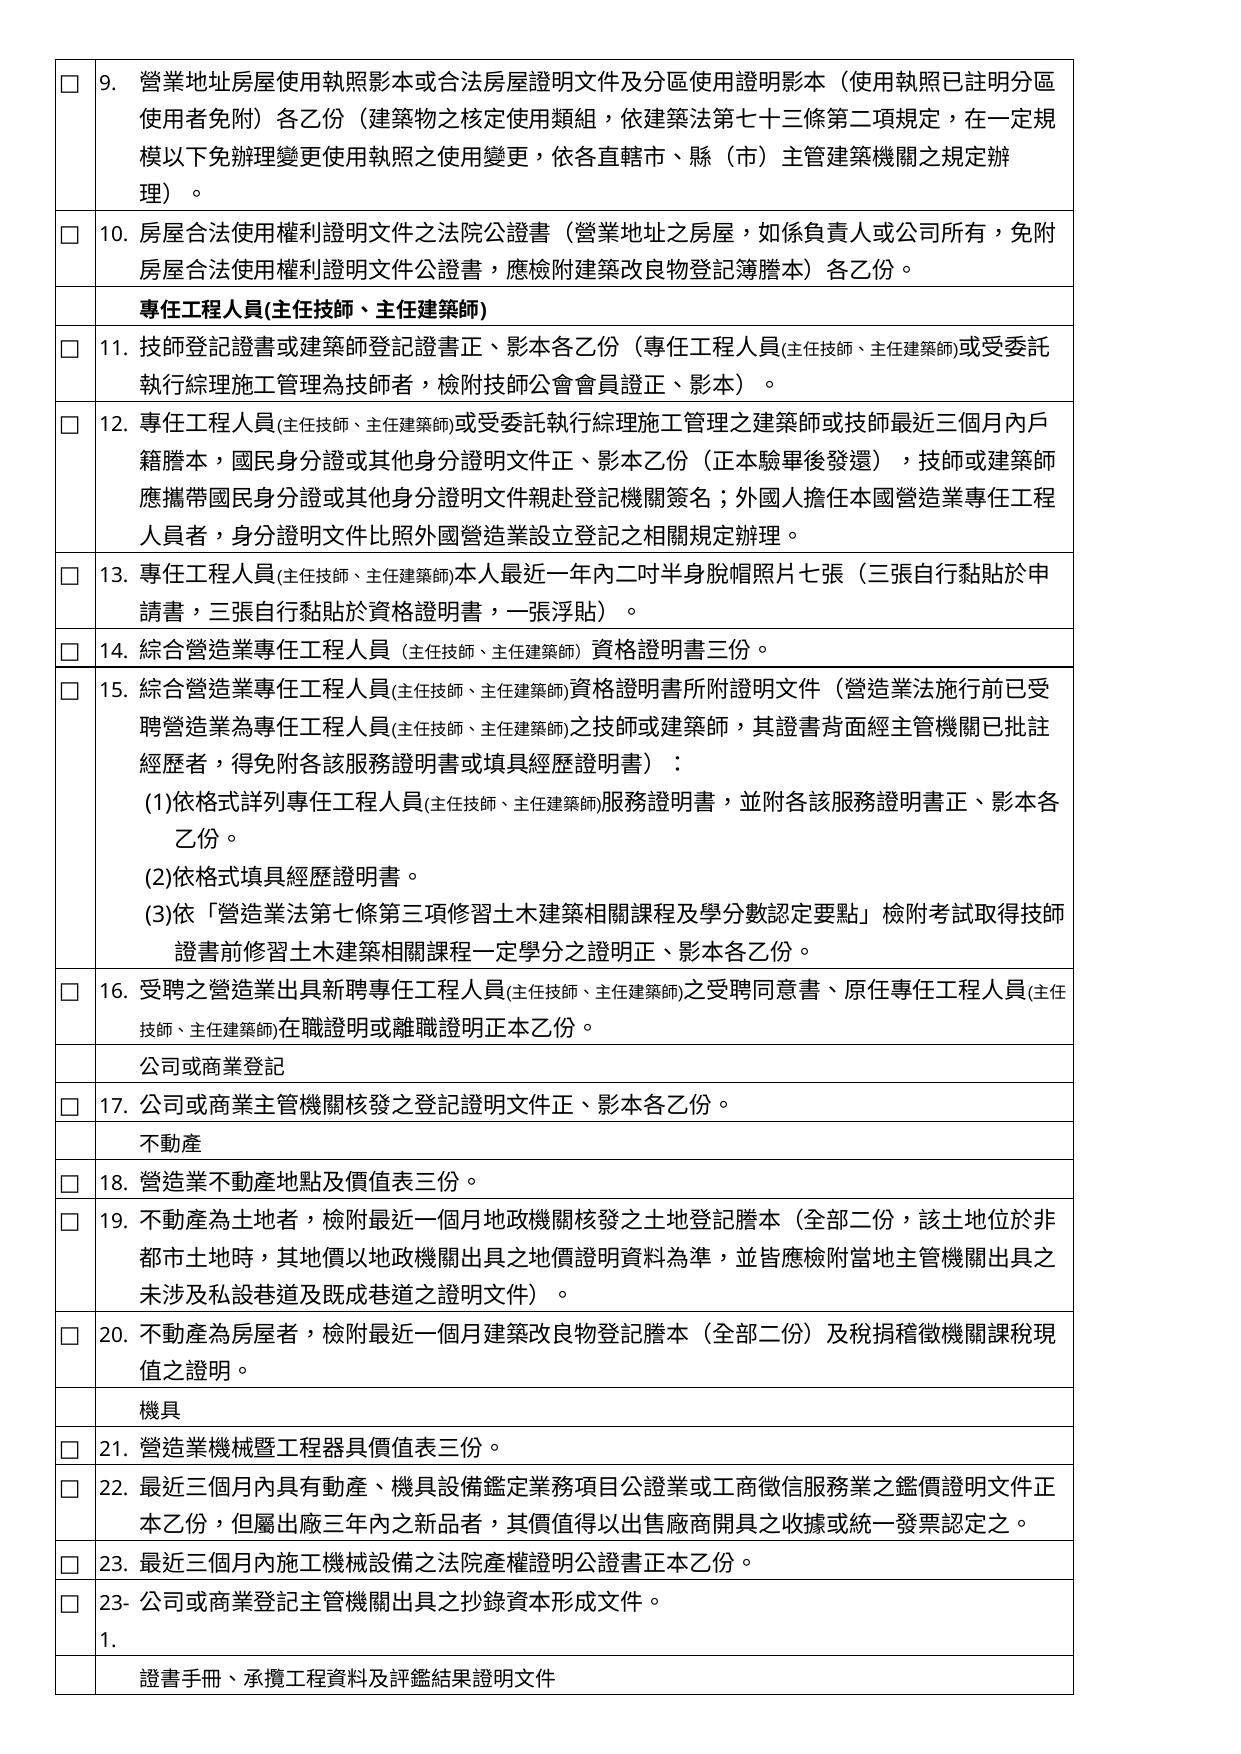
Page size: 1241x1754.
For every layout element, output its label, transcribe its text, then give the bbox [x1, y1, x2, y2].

table_cell 10. [96, 211, 136, 286]
table_cell 證書手冊、承攬工程資料及評鑑結果證明文件 [136, 1656, 1073, 1693]
table_cell □ [56, 629, 95, 666]
table_cell □ [56, 1199, 95, 1311]
table_cell 15. [96, 668, 136, 967]
table_cell 20. [96, 1312, 136, 1387]
table_cell 不動產為房屋者，檢附最近一個月建築改良物登記謄本（全部二份）及稅捐稽徵機關課稅現值之證明。 [136, 1312, 1073, 1387]
table_cell □ [56, 1083, 95, 1121]
table_cell 機具 [136, 1388, 1073, 1426]
table_cell 12. [96, 402, 136, 552]
table_cell 營造業機械暨工程器具價值表三份。 [136, 1427, 1073, 1464]
table_cell 綜合營造業專任工程人員（主任技師、主任建築師）資格證明書三份。 [136, 629, 1073, 666]
table_cell 21. [96, 1427, 136, 1464]
table_cell □ [56, 1160, 95, 1198]
table_cell 房屋合法使用權利證明文件之法院公證書（營業地址之房屋，如係負責人或公司所有，免附房屋合法使用權利證明文件公證書，應檢附建築改良物登記簿謄本）各乙份。 [136, 211, 1073, 286]
table_cell 專任工程人員(主任技師、主任建築師)本人最近一年內二吋半身脫帽照片七張（三張自行黏貼於申請書，三張自行黏貼於資格證明書，一張浮貼）。 [136, 553, 1073, 628]
table_cell 23. [96, 1541, 136, 1579]
table_cell 最近三個月內具有動產、機具設備鑑定業務項目公證業或工商徵信服務業之鑑價證明文件正本乙份，但屬出廠三年內之新品者，其價值得以出售廠商開具之收據或統一發票認定之。 [136, 1465, 1073, 1540]
table_cell 14. [96, 629, 136, 666]
table_cell [56, 1388, 95, 1426]
table_cell [96, 1388, 136, 1426]
table_cell □ [56, 402, 95, 552]
table_cell 19. [96, 1199, 136, 1311]
table_cell 公司或商業登記 [136, 1045, 1073, 1082]
table_cell 公司或商業登記主管機關出具之抄錄資本形成文件。 [136, 1580, 1073, 1655]
table_cell [96, 1656, 136, 1693]
table_cell 最近三個月內施工機械設備之法院產權證明公證書正本乙份。 [136, 1541, 1073, 1579]
table_cell 受聘之營造業出具新聘專任工程人員(主任技師、主任建築師)之受聘同意書、原任專任工程人員(主任技師、主任建築師)在職證明或離職證明正本乙份。 [136, 969, 1073, 1043]
table_cell □ [56, 1541, 95, 1579]
table_cell 18. [96, 1160, 136, 1198]
table_cell 公司或商業主管機關核發之登記證明文件正、影本各乙份。 [136, 1083, 1073, 1121]
table_cell 專任工程人員(主任技師、主任建築師) [136, 287, 1073, 325]
table_cell 技師登記證書或建築師登記證書正、影本各乙份（專任工程人員(主任技師、主任建築師)或受委託執行綜理施工管理為技師者，檢附技師公會會員證正、影本）。 [136, 326, 1073, 401]
table_cell 營造業不動產地點及價值表三份。 [136, 1160, 1073, 1198]
table_cell [96, 287, 136, 325]
table_cell 17. [96, 1083, 136, 1121]
table_cell 16. [96, 969, 136, 1043]
table_cell □ [56, 326, 95, 401]
table_cell □ [56, 1580, 95, 1655]
table_cell 22. [96, 1465, 136, 1540]
table_cell □ [56, 1465, 95, 1540]
table_cell 不動產為土地者，檢附最近一個月地政機關核發之土地登記謄本（全部二份，該土地位於非都市土地時，其地價以地政機關出具之地價證明資料為準，並皆應檢附當地主管機關出具之未涉及私設巷道及既成巷道之證明文件）。 [136, 1199, 1073, 1311]
table_cell □ [56, 553, 95, 628]
table_cell [96, 1045, 136, 1082]
table_cell 綜合營造業專任工程人員(主任技師、主任建築師)資格證明書所附證明文件（營造業法施行前已受聘營造業為專任工程人員(主任技師、主任建築師)之技師或建築師，其證書背面經主管機關已批註經歷者，得免附各該服務證明書或填具經歷證明書）： (1)依格式詳列專任工程人員(主任技師、主任建築師)服務證明書，並附各該服務證明書正、影本各乙份。 (2)依格式填具經歷證明書。 (3)依「營造業法第七條第三項修習土木建築相關課程及學分數認定要點」檢附考試取得技師證書前修習土木建築相關課程一定學分之證明正、影本各乙份。 [136, 668, 1073, 967]
table_cell 13. [96, 553, 136, 628]
table_cell [56, 1045, 95, 1082]
table_cell [96, 1122, 136, 1159]
table_cell [56, 1656, 95, 1693]
table_cell □ [56, 211, 95, 286]
table_cell □ [56, 1427, 95, 1464]
table_cell □ [56, 969, 95, 1043]
table_cell [56, 1122, 95, 1159]
table_cell □ [56, 668, 95, 967]
table_cell [56, 287, 95, 325]
table_cell 營業地址房屋使用執照影本或合法房屋證明文件及分區使用證明影本（使用執照已註明分區使用者免附）各乙份（建築物之核定使用類組，依建築法第七十三條第二項規定，在一定規模以下免辦理變更使用執照之使用變更，依各直轄市、縣（市）主管建築機關之規定辦理）。 [136, 60, 1073, 210]
table_cell 9. [96, 60, 136, 210]
table_cell □ [56, 60, 95, 210]
table_cell □ [56, 1312, 95, 1387]
table_cell 專任工程人員(主任技師、主任建築師)或受委託執行綜理施工管理之建築師或技師最近三個月內戶籍謄本，國民身分證或其他身分證明文件正、影本乙份（正本驗畢後發還），技師或建築師應攜帶國民身分證或其他身分證明文件親赴登記機關簽名；外國人擔任本國營造業專任工程人員者，身分證明文件比照外國營造業設立登記之相關規定辦理。 [136, 402, 1073, 552]
table_cell 不動產 [136, 1122, 1073, 1159]
table_cell 11. [96, 326, 136, 401]
table_cell 23-1. [96, 1580, 136, 1655]
